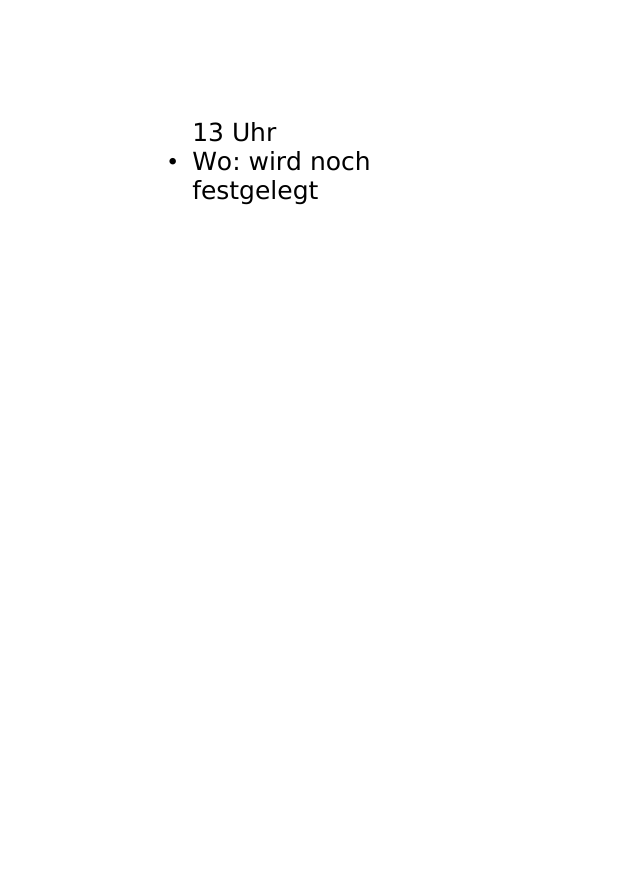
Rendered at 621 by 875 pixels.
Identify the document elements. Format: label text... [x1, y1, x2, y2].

list Wo: wird noch festgelegt [177, 147, 502, 206]
list 13 Uhr [177, 118, 502, 147]
